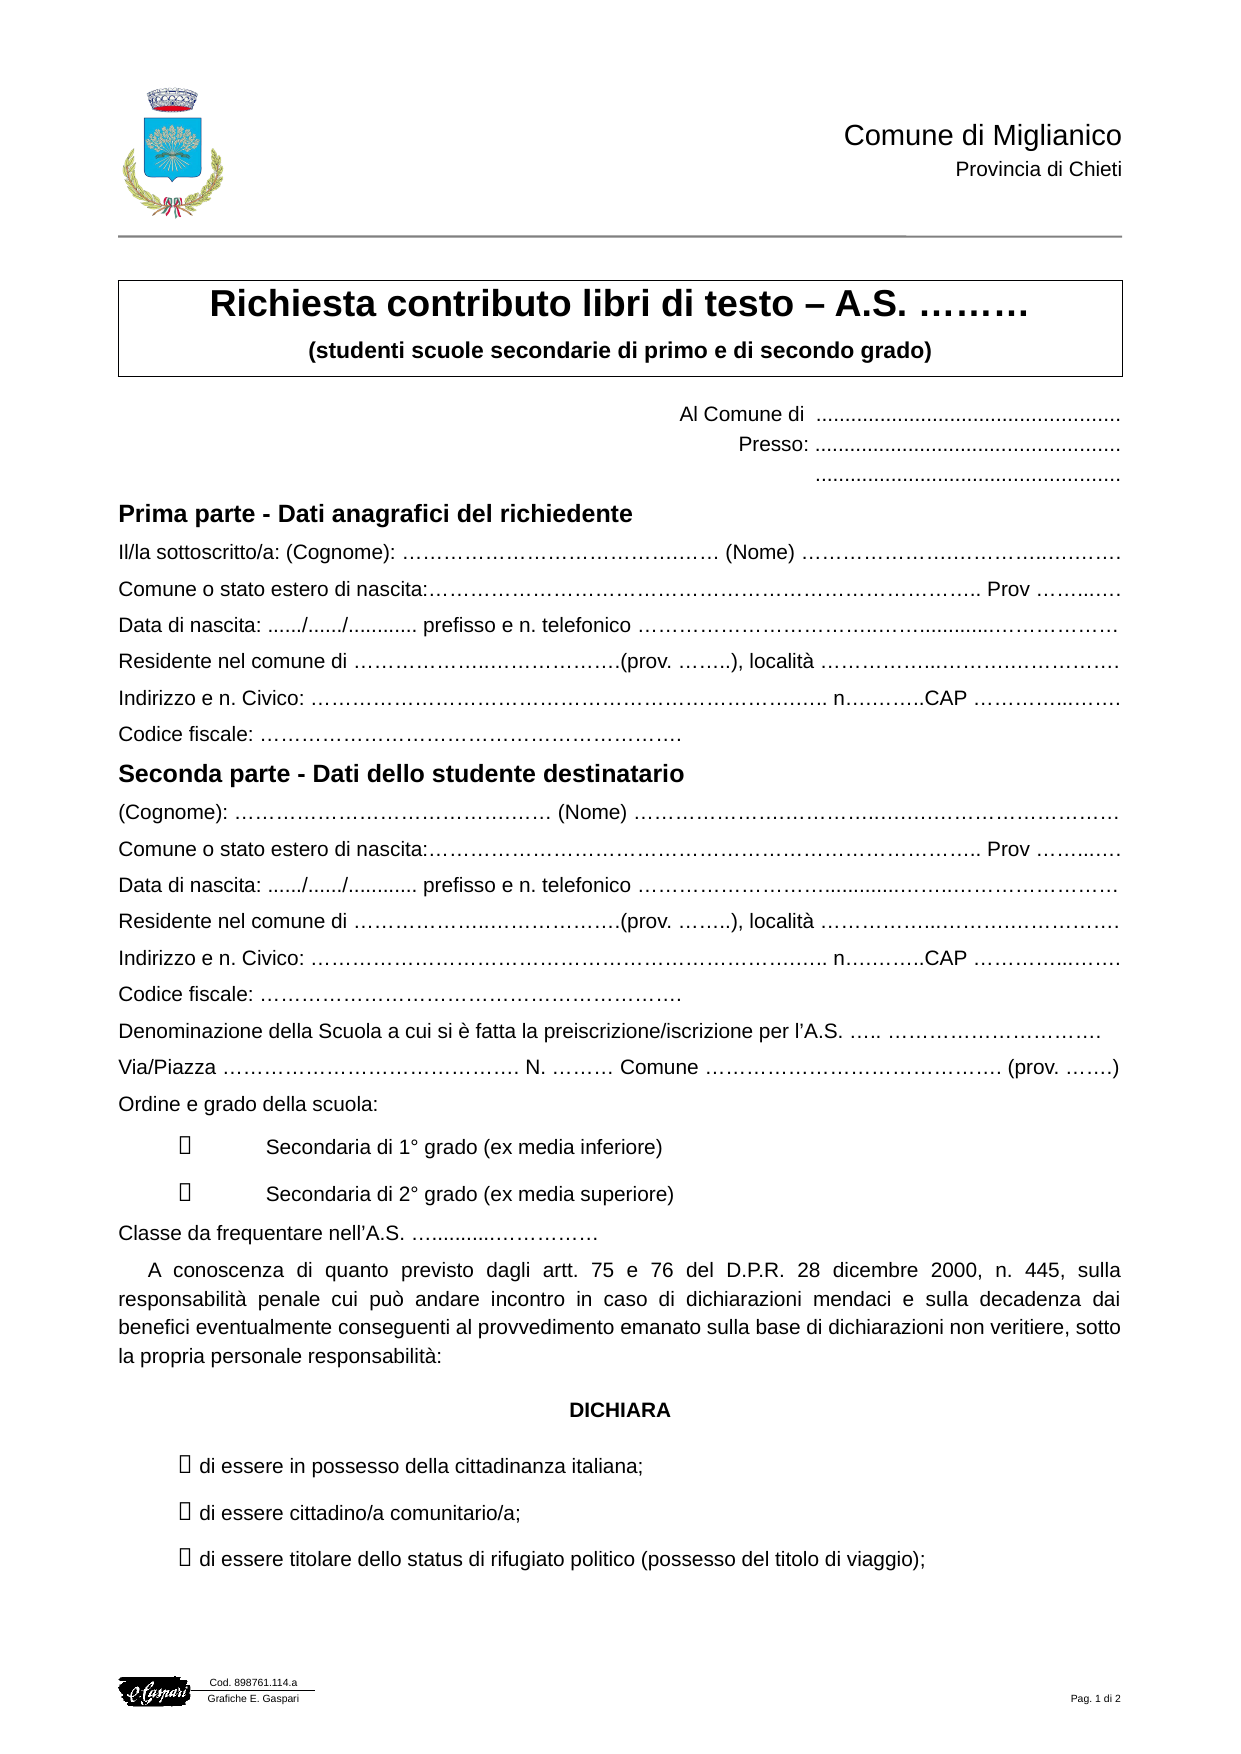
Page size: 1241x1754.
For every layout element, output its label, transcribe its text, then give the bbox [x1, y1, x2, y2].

text Data di nascita: ....../....../............ prefisso e n. telefonico ……………………….............……..…………………… [118, 873, 1122, 897]
text Classe da frequentare nell’A.S. …...........…………… [118, 1221, 1122, 1245]
text Provincia di Chieti [224, 157, 1122, 181]
text  di essere titolare dello status di rifugiato politico (possesso del titolo di viaggio); [177, 1540, 1122, 1574]
text Al Comune di [679, 402, 1122, 426]
text Data di nascita: ....../....../............ prefisso e n. telefonico ……………………………..…….............……………… [118, 613, 1122, 637]
text Comune o stato estero di nascita:…………………………………………………………………….. Prov ……...…. [118, 836, 1122, 860]
text  Secondaria di 2° grado (ex media superiore) [177, 1174, 1122, 1209]
picture [122, 87, 224, 219]
text Il/la sottoscritto/a: (Cognome): ………………………………….…… (Nome) ………………….…………..….……. [118, 540, 1122, 564]
text  Secondaria di 1° grado (ex media inferiore) [177, 1128, 1122, 1162]
text Ordine e grado della scuola: [118, 1092, 1122, 1116]
text Residente nel comune di ………………..……………….(prov. ……..), località ……………...……….……………. [118, 909, 1122, 933]
text Indirizzo e n. Civico: …………………………………………………………….….. n….……..CAP …………...……. [118, 686, 1122, 710]
picture [117, 1675, 191, 1707]
text Indirizzo e n. Civico: …………………………………………………………….….. n….……..CAP …………...……. [118, 946, 1122, 970]
text (Cognome): ………………………………….…… (Nome) ………………….…………..….….……………………… [118, 800, 1122, 824]
text Residente nel comune di ………………..……………….(prov. ……..), località ……………...……….……………. [118, 649, 1122, 673]
text Via/Piazza ……………………………………. N. ……… Comune ……………………………………. (prov. …….) [118, 1055, 1122, 1079]
text DICHIARA [118, 1398, 1122, 1422]
text Denominazione della Scuola a cui si è fatta la preiscrizione/iscrizione per l’A.S. ….. …………………………. [118, 1019, 1122, 1043]
text Presso: [738, 432, 1122, 456]
text A conoscenza di quanto previsto dagli artt. 75 e 76 del D.P.R. 28 dicembre 2000, n. 445, sulla responsabilità penale cui può andare incontro in caso di dichiarazioni mendaci e sulla decadenza dai benefici eventualmente conseguenti al provvedimento emanato sulla base di dichiarazioni non veritiere, sotto la propria personale responsabilità: [118, 1258, 1122, 1368]
text Prima parte - Dati anagrafici del richiedente [118, 499, 1122, 527]
table_header Richiesta contributo libri di testo – A.S. ……… (studenti scuole secondarie di primo e di secondo grado) [119, 281, 1122, 376]
text Comune di Miglianico [224, 118, 1122, 152]
text  di essere in possesso della cittadinanza italiana; [177, 1447, 1122, 1481]
text Codice fiscale: ……………………………………………………. [118, 722, 1122, 746]
text Seconda parte - Dati dello studente destinatario [118, 759, 1122, 787]
text Comune o stato estero di nascita:…………………………………………………………………….. Prov ……...…. [118, 576, 1122, 600]
text  di essere cittadino/a comunitario/a; [177, 1493, 1122, 1527]
text Codice fiscale: ……………………………………………………. [118, 982, 1122, 1006]
